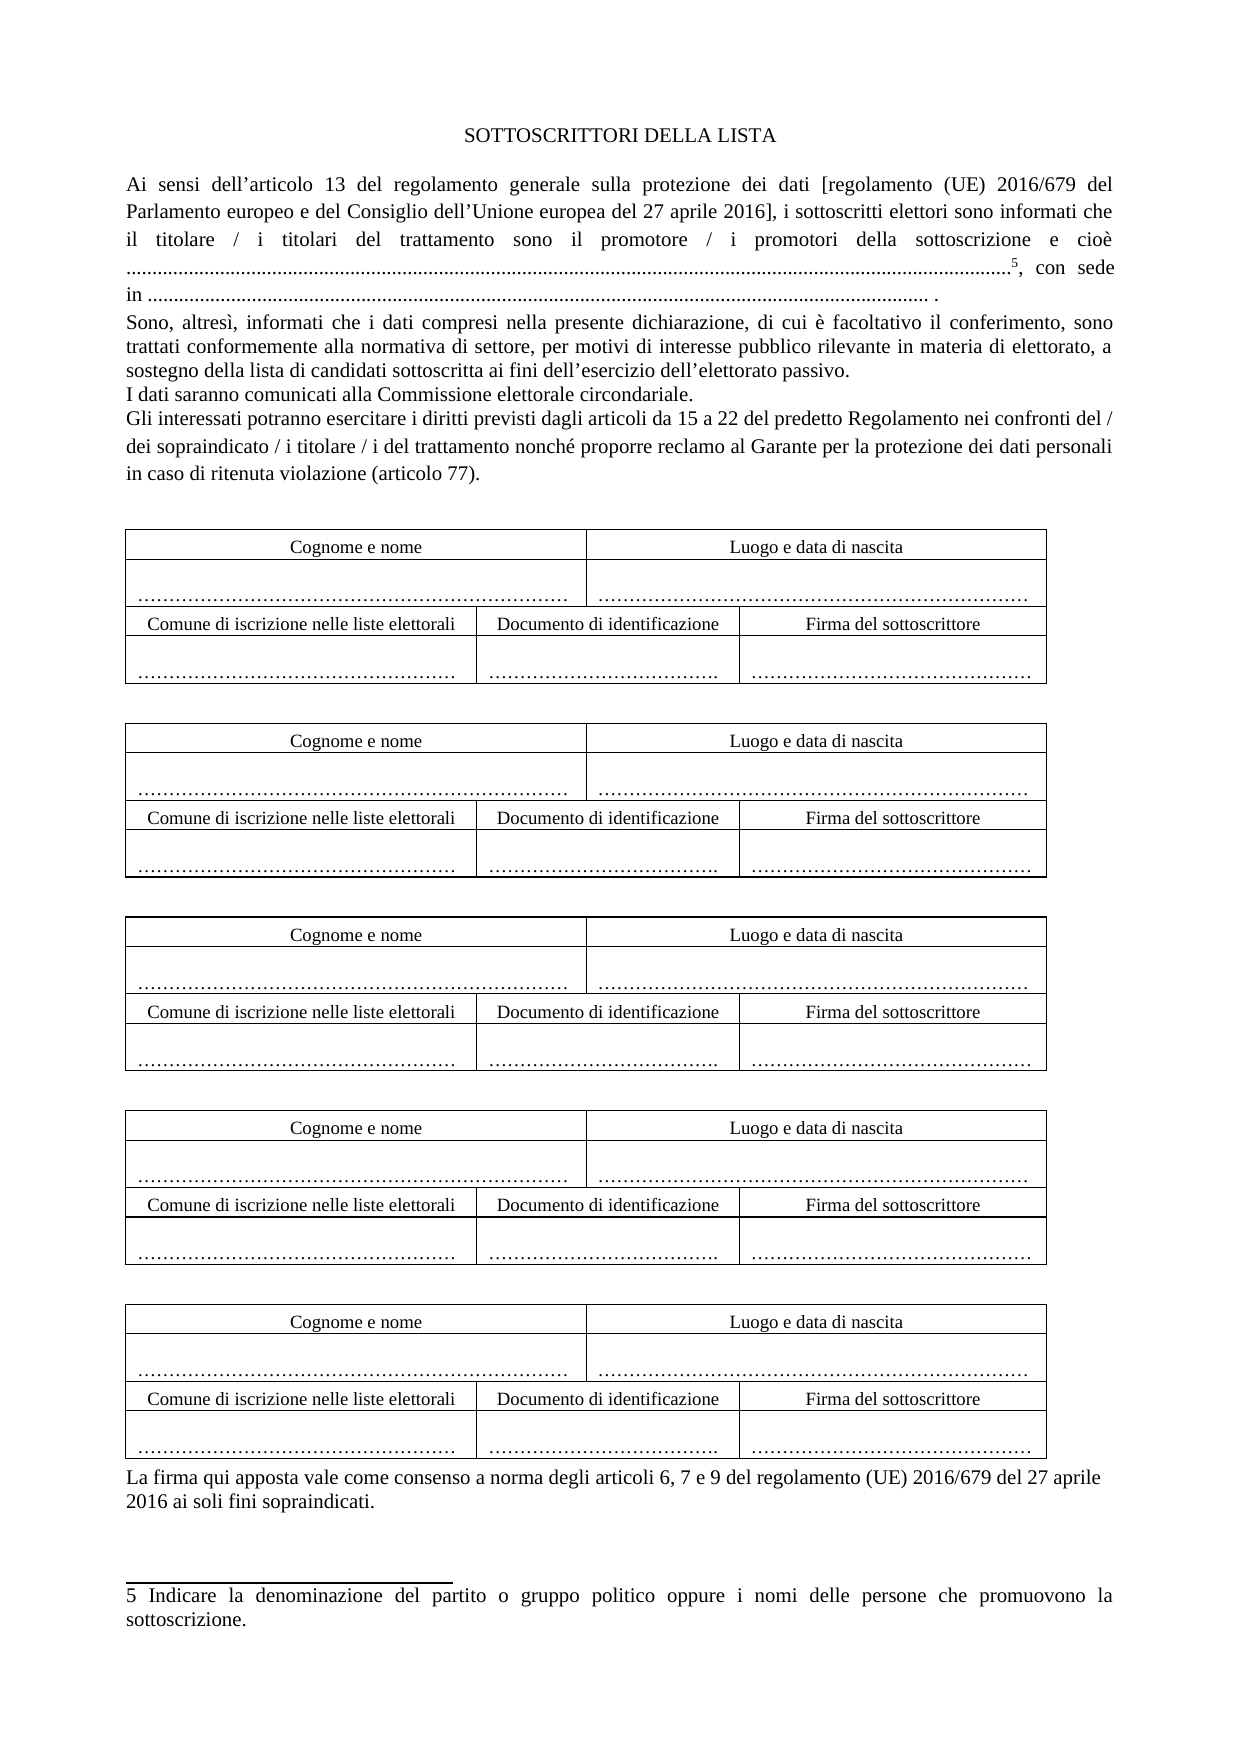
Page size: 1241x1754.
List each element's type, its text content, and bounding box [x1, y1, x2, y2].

table_header Luogo e data di nascita [587, 724, 1046, 752]
table_header Cognome e nome [126, 530, 586, 558]
table_header Luogo e data di nascita [587, 918, 1046, 946]
table_cell Comune di iscrizione nelle liste elettorali [126, 607, 476, 635]
table_cell Documento di identificazione [477, 994, 739, 1023]
table_cell …………………………………………………………… [126, 753, 586, 799]
table_cell …………………………………………………………… [587, 560, 1046, 606]
table_cell ……………………………………… [740, 830, 1046, 876]
table_header Luogo e data di nascita [587, 1305, 1046, 1333]
text I dati saranno comunicati alla Commissione elettorale circondariale. [126, 382, 1114, 406]
table_cell ………………………………. [477, 636, 739, 683]
table_cell Comune di iscrizione nelle liste elettorali [126, 994, 476, 1023]
table_cell Comune di iscrizione nelle liste elettorali [126, 1188, 476, 1216]
table_cell Firma del sottoscrittore [740, 1382, 1046, 1410]
text SOTTOSCRITTORI DELLA LISTA [126, 123, 1114, 147]
table_cell Documento di identificazione [477, 1188, 739, 1216]
table_cell …………………………………………………………… [587, 1334, 1046, 1381]
table_cell Firma del sottoscrittore [740, 994, 1046, 1023]
table_header Luogo e data di nascita [587, 1111, 1046, 1139]
table_cell Comune di iscrizione nelle liste elettorali [126, 801, 476, 829]
table_header Cognome e nome [126, 1305, 586, 1333]
table_cell Comune di iscrizione nelle liste elettorali [126, 1382, 476, 1410]
table_cell …………………………………………………………… [126, 947, 586, 993]
table_cell ………………………………. [477, 830, 739, 876]
table_cell ……………………………………… [740, 1411, 1046, 1457]
table_cell Firma del sottoscrittore [740, 801, 1046, 829]
table_header Luogo e data di nascita [587, 530, 1046, 558]
table_cell Documento di identificazione [477, 607, 739, 635]
table_cell Documento di identificazione [477, 1382, 739, 1410]
table_cell ……………………………………… [740, 636, 1046, 683]
table_cell …………………………………………… [126, 830, 476, 876]
table_cell …………………………………………… [126, 1218, 476, 1264]
table_header Cognome e nome [126, 724, 586, 752]
table_cell …………………………………………………………… [587, 753, 1046, 799]
table_header Cognome e nome [126, 918, 586, 946]
table_cell Firma del sottoscrittore [740, 607, 1046, 635]
text La firma qui apposta vale come consenso a norma degli articoli 6, 7 e 9 del regolamento (UE) 2016/679 del 27 aprile 2016 ai soli fini sopraindicati. [126, 1465, 1114, 1513]
table_cell …………………………………………………………… [126, 1334, 586, 1381]
table_cell ………………………………. [477, 1024, 739, 1070]
table_cell …………………………………………… [126, 636, 476, 683]
table_cell …………………………………………………………… [587, 947, 1046, 993]
table_cell …………………………………………………………… [126, 560, 586, 606]
table_cell ………………………………. [477, 1218, 739, 1264]
text Sono, altresì, informati che i dati compresi nella presente dichiarazione, di cui è facoltativo il conferimento, sono trattati conformemente alla normativa di settore, per motivi di interesse pubblico rilevante in materia di elettorato, a sostegno della lista di candidati sottoscritta ai fini dell’esercizio dell’elettorato passivo. [126, 310, 1114, 382]
table_header Cognome e nome [126, 1111, 586, 1139]
text Gli interessati potranno esercitare i diritti previsti dagli articoli da 15 a 22 del predetto Regolamento nei confronti del / dei sopraindicato / i titolare / i del trattamento nonché proporre reclamo al Garante per la protezione dei dati personali in caso di ritenuta violazione (articolo 77). [126, 406, 1114, 485]
text Ai sensi dell’articolo 13 del regolamento generale sulla protezione dei dati [regolamento (UE) 2016/679 del Parlamento europeo e del Consiglio dell’Unione europea del 27 aprile 2016], i sottoscritti elettori sono informati che il titolare / i titolari del trattamento sono il promotore / i promotori della sottoscrizione e cioè .........................................................................................................................................................................., con sede in ...................................................................................................................................................... . [126, 172, 1114, 306]
table_cell Documento di identificazione [477, 801, 739, 829]
table_cell ……………………………………… [740, 1024, 1046, 1070]
table_cell …………………………………………………………… [587, 1141, 1046, 1187]
table_cell ……………………………………… [740, 1218, 1046, 1264]
table_cell Firma del sottoscrittore [740, 1188, 1046, 1216]
table_cell …………………………………………………………… [126, 1141, 586, 1187]
table_cell …………………………………………… [126, 1024, 476, 1070]
table_cell …………………………………………… [126, 1411, 476, 1457]
table_cell ………………………………. [477, 1411, 739, 1457]
text Indicare la denominazione del partito o gruppo politico oppure i nomi delle persone che promuovono la sottoscrizione. [126, 1583, 1114, 1631]
